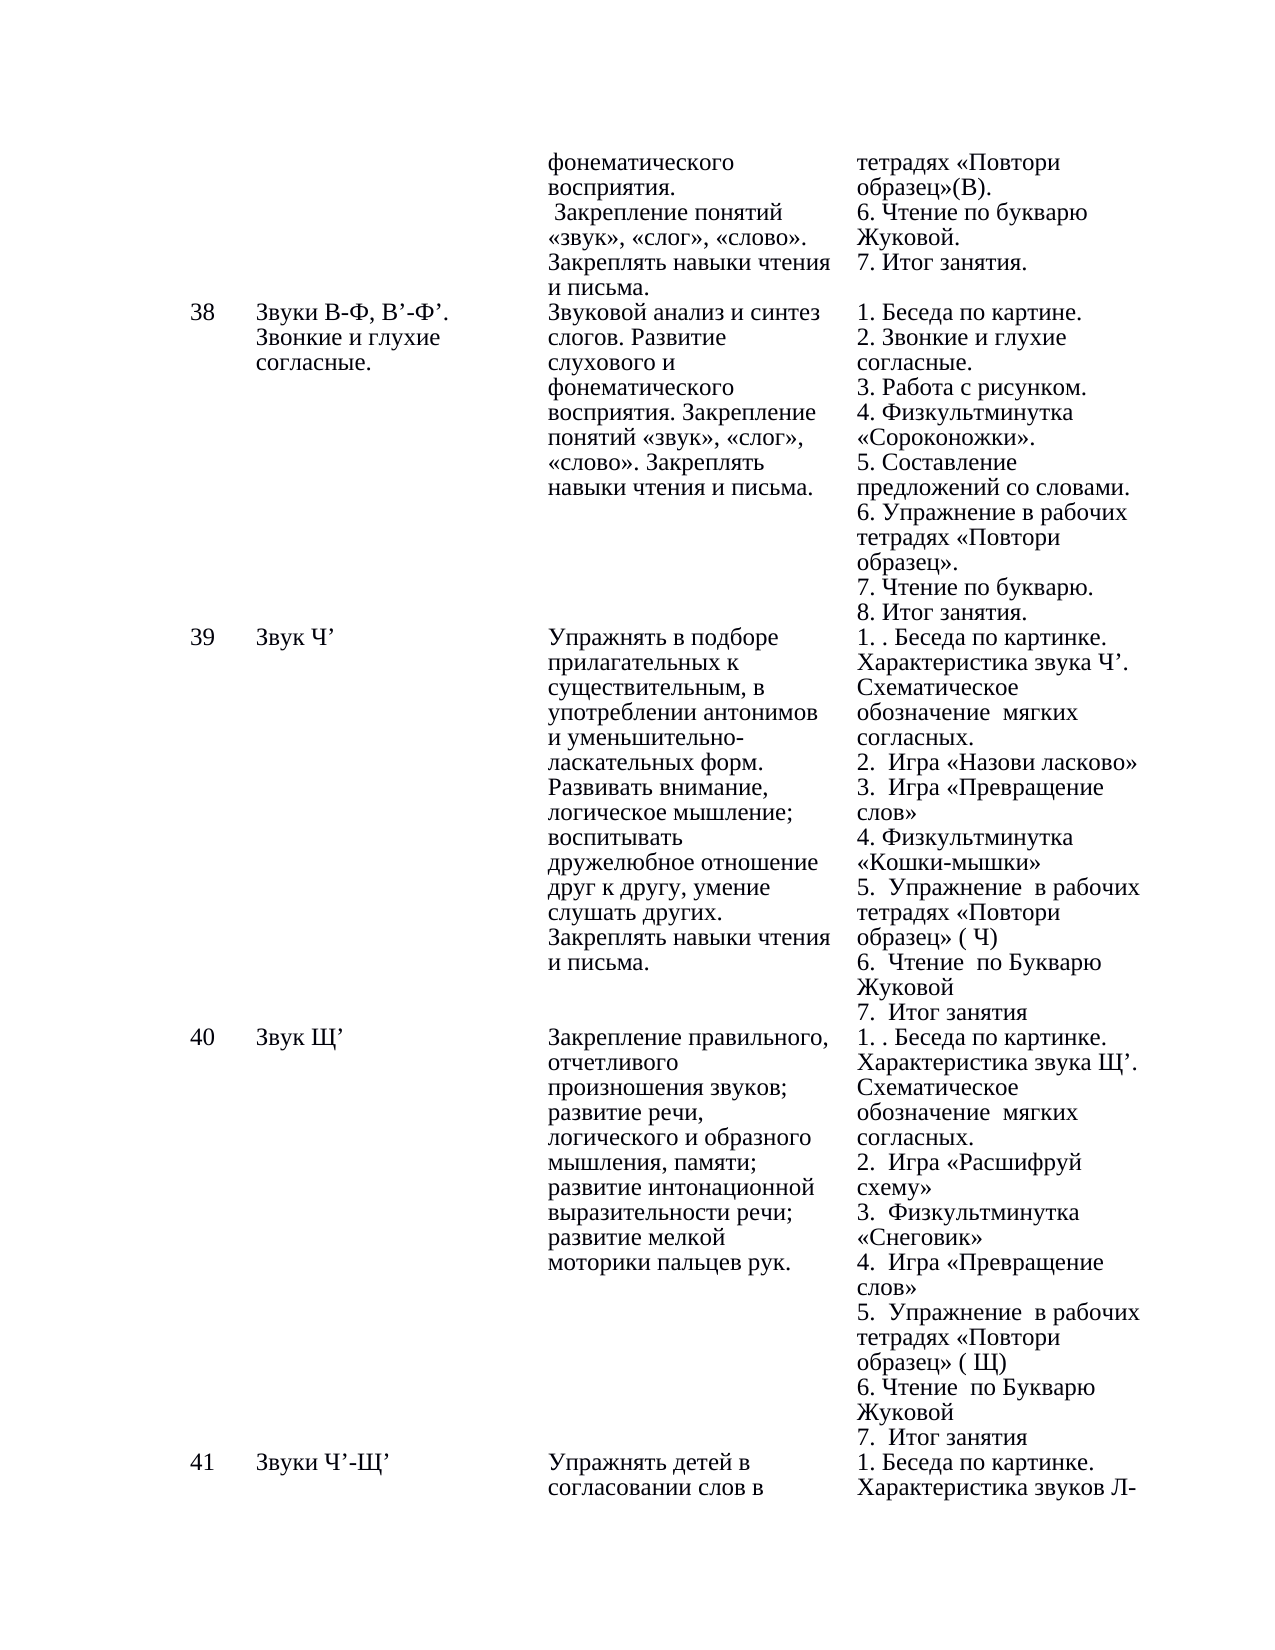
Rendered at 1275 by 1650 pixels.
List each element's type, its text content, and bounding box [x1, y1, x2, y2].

table_cell [179, 150, 244, 300]
table_cell Звуки Ч’-Щ’ [244, 1450, 536, 1500]
table_cell 1. Беседа по картинке. Характеристика звуков Л- [845, 1450, 1153, 1500]
table_cell [244, 150, 536, 300]
table_cell 41 [179, 1450, 244, 1500]
table_cell Звуковой анализ и синтез слогов. Развитие слухового и фонематического восприятия. Закрепление понятий «звук», «слог», «слово». Закреплять навыки чтения и письма. [536, 300, 845, 625]
table_cell Упражнять детей в согласовании слов в [536, 1450, 845, 1500]
table_cell Звуки В-Ф, В’-Ф’. Звонкие и глухие согласные. [244, 300, 536, 625]
table_cell Звук Щ’ [244, 1025, 536, 1450]
table_cell 1. . Беседа по картинке. Характеристика звука Щ’. Схематическое обозначение мягких согласных. 2. Игра «Расшифруй схему» 3. Физкультминутка «Снеговик» 4. Игра «Превращение слов» 5. Упражнение в рабочих тетрадях «Повтори образец» ( Щ) 6. Чтение по Букварю Жуковой 7. Итог занятия [845, 1025, 1153, 1450]
table_cell Упражнять в подборе прилагательных к существительным, в употреблении антонимов и уменьшительно-ласкательных форм. Развивать внимание, логическое мышление; воспитывать дружелюбное отношение друг к другу, умение слушать других. Закреплять навыки чтения и письма. [536, 625, 845, 1025]
table_cell 39 [179, 625, 244, 1025]
table_cell 38 [179, 300, 244, 625]
table_cell Закрепление правильного, отчетливого произношения звуков; развитие речи, логического и образного мышления, памяти; развитие интонационной выразительности речи; развитие мелкой моторики пальцев рук. [536, 1025, 845, 1450]
table_cell тетрадях «Повтори образец»(В). 6. Чтение по букварю Жуковой. 7. Итог занятия. [845, 150, 1153, 300]
table_cell 40 [179, 1025, 244, 1450]
table_cell 1. . Беседа по картинке. Характеристика звука Ч’. Схематическое обозначение мягких согласных. 2. Игра «Назови ласково» 3. Игра «Превращение слов» 4. Физкультминутка «Кошки-мышки» 5. Упражнение в рабочих тетрадях «Повтори образец» ( Ч) 6. Чтение по Букварю Жуковой 7. Итог занятия [845, 625, 1153, 1025]
table_cell Звук Ч’ [244, 625, 536, 1025]
table_cell 1. Беседа по картине. 2. Звонкие и глухие согласные. 3. Работа с рисунком. 4. Физкультминутка «Сороконожки». 5. Составление предложений со словами. 6. Упражнение в рабочих тетрадях «Повтори образец». 7. Чтение по букварю. 8. Итог занятия. [845, 300, 1153, 625]
table_cell фонематического восприятия. Закрепление понятий «звук», «слог», «слово». Закреплять навыки чтения и письма. [536, 150, 845, 300]
